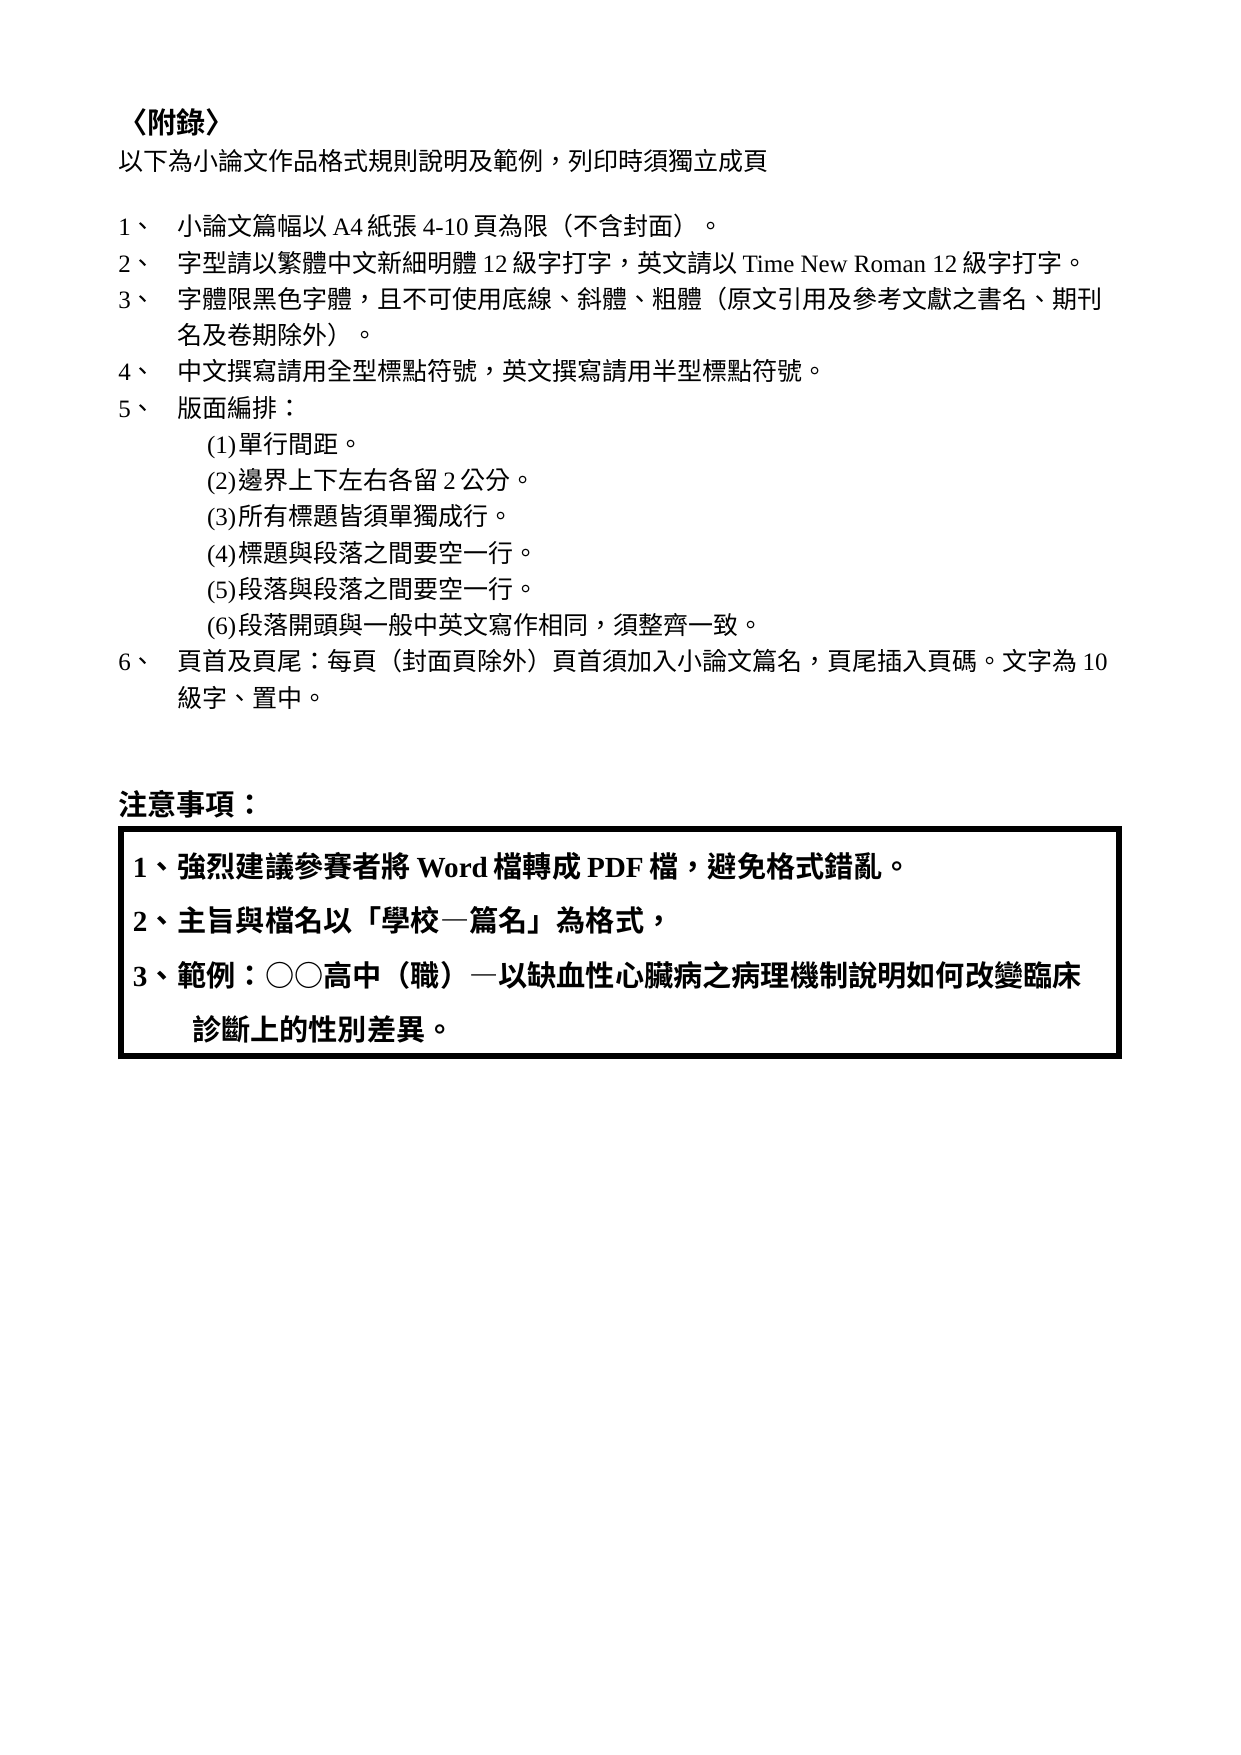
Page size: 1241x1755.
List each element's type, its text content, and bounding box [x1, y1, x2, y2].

list 範例：○○高中（職）—以缺血性心臟病之病理機制說明如何改變臨床診斷上的性別差異。 [124, 934, 1116, 1053]
list 段落與段落之間要空一行。 [207, 569, 1122, 606]
list 標題與段落之間要空一行。 [207, 533, 1122, 569]
list 邊界上下左右各留2公分。 [207, 461, 1122, 497]
list 版面編排： [118, 388, 1122, 424]
list 段落開頭與一般中英文寫作相同，須整齊一致。 [207, 606, 1122, 642]
list 主旨與檔名以「學校—篇名」為格式， [124, 880, 1116, 934]
list 單行間距。 [207, 424, 1122, 461]
list 強烈建議參賽者將Word檔轉成PDF檔，避免格式錯亂。 [124, 832, 1116, 880]
list 中文撰寫請用全型標點符號，英文撰寫請用半型標點符號。 [118, 352, 1122, 388]
text 以下為小論文作品格式規則說明及範例，列印時須獨立成頁 [118, 142, 1122, 178]
list 字體限黑色字體，且不可使用底線、斜體、粗體（原文引用及參考文獻之書名、期刊名及卷期除外）。 [118, 279, 1122, 352]
list 小論文篇幅以A4紙張4-10頁為限（不含封面）。 [118, 207, 1122, 243]
text 注意事項： [118, 772, 1122, 826]
list 頁首及頁尾：每頁（封面頁除外）頁首須加入小論文篇名，頁尾插入頁碼。文字為10級字、置中。 [118, 642, 1122, 714]
list 所有標題皆須單獨成行。 [207, 497, 1122, 533]
text 〈附錄〉 [118, 99, 1122, 142]
list 字型請以繁體中文新細明體12級字打字，英文請以Time New Roman 12級字打字。 [118, 243, 1122, 279]
